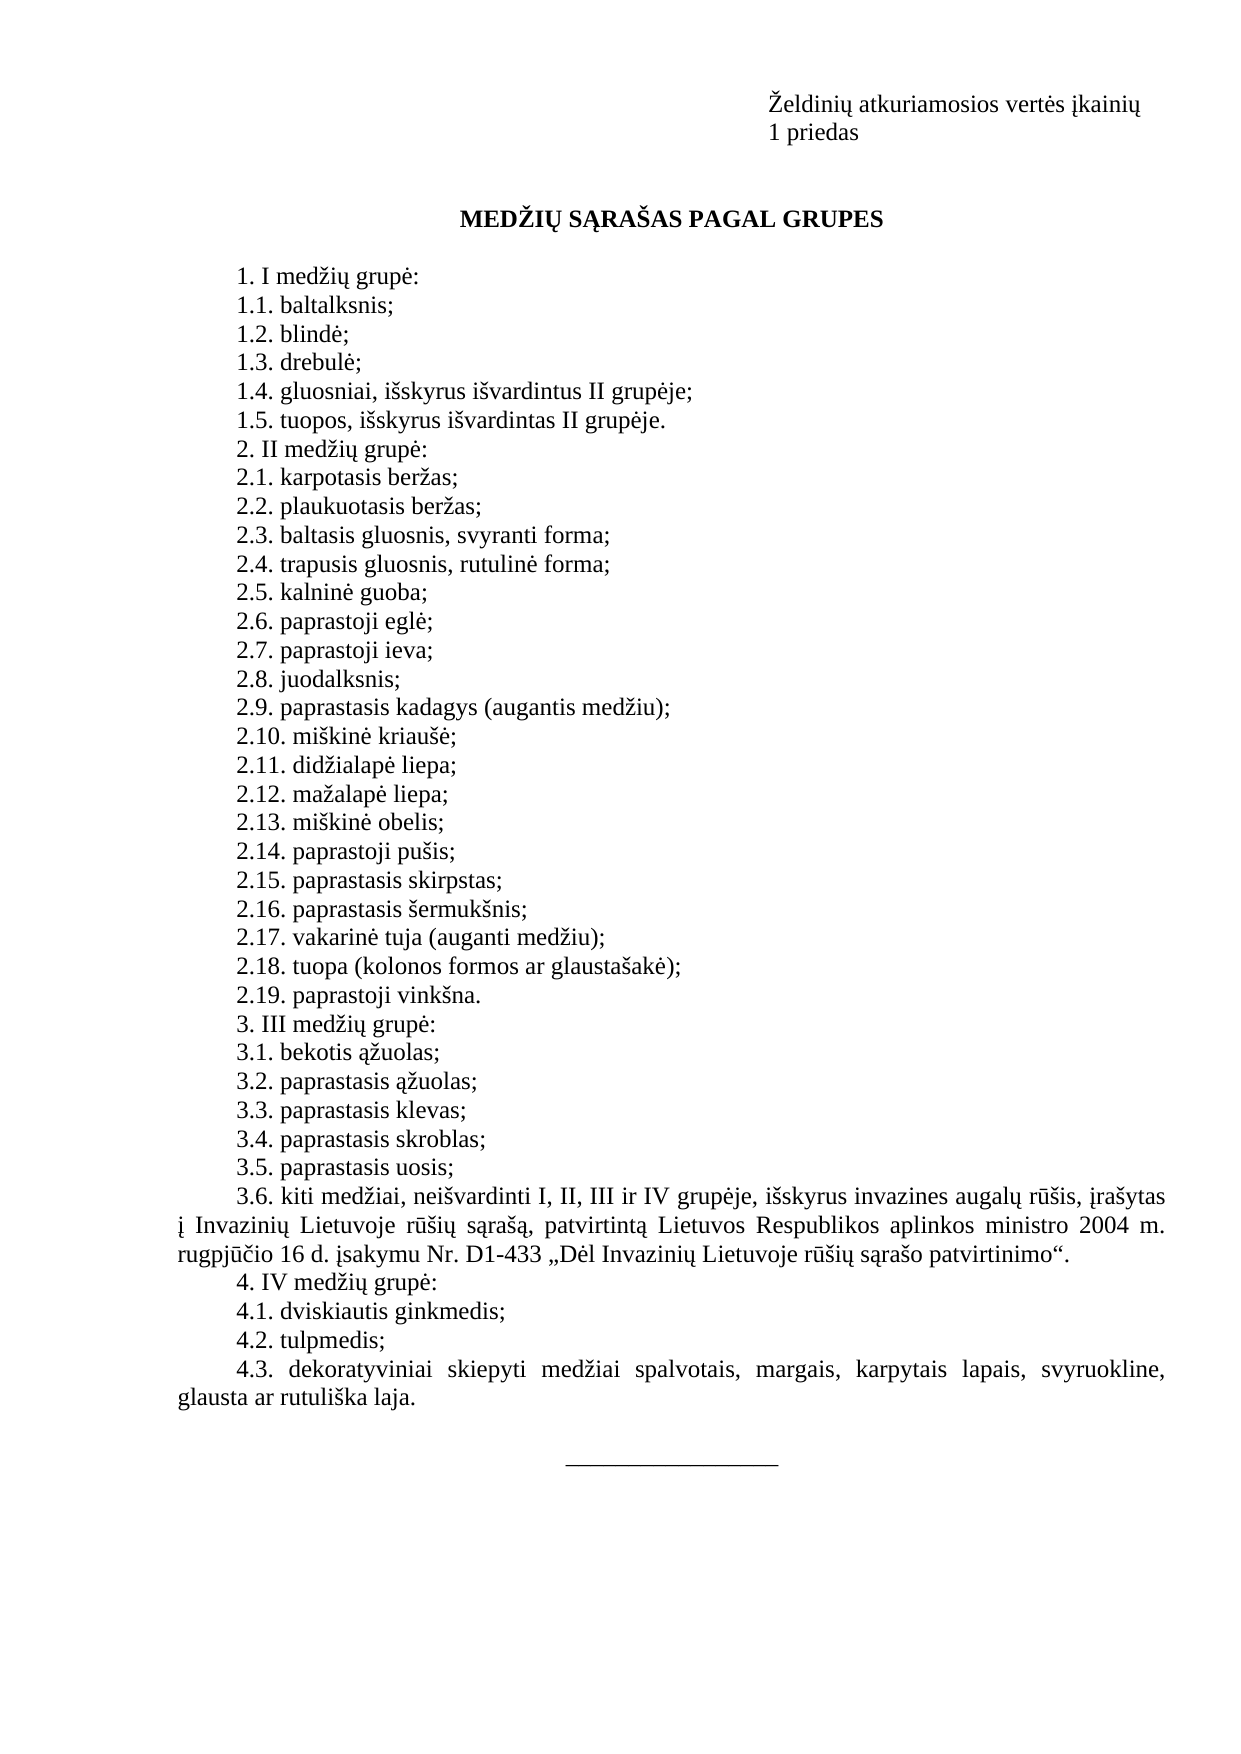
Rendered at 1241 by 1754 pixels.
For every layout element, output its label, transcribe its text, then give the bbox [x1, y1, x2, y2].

text 1 priedas [768, 117, 1166, 146]
text 4.1. dviskiautis ginkmedis; [177, 1296, 1166, 1325]
text 3.2. paprastasis ąžuolas; [177, 1066, 1166, 1095]
text 2.13. miškinė obelis; [177, 807, 1166, 836]
text 1.3. drebulė; [177, 347, 1166, 376]
text 3.5. paprastasis uosis; [177, 1152, 1166, 1181]
text 2.19. paprastoji vinkšna. [177, 980, 1166, 1009]
text 3.4. paprastasis skroblas; [177, 1124, 1166, 1152]
text 4. IV medžių grupė: [177, 1267, 1166, 1296]
text 2.2. plaukuotasis beržas; [177, 491, 1166, 520]
text 2.11. didžialapė liepa; [177, 750, 1166, 779]
text 2.18. tuopa (kolonos formos ar glaustašakė); [177, 951, 1166, 980]
text 2.8. juodalksnis; [177, 664, 1166, 692]
text 2.1. karpotasis beržas; [177, 462, 1166, 491]
text _________________ [177, 1440, 1166, 1469]
text 2.12. mažalapė liepa; [177, 779, 1166, 807]
text 3. III medžių grupė: [177, 1009, 1166, 1037]
text 2.4. trapusis gluosnis, rutulinė forma; [177, 549, 1166, 577]
text 1.5. tuopos, išskyrus išvardintas II grupėje. [177, 405, 1166, 434]
text 2.6. paprastoji eglė; [177, 606, 1166, 635]
text 2.9. paprastasis kadagys (augantis medžiu); [177, 692, 1166, 721]
text Želdinių atkuriamosios vertės įkainių [768, 89, 1166, 117]
text 3.6. kiti medžiai, neišvardinti I, II, III ir IV grupėje, išskyrus invazines augalų rūšis, įrašytas į Invazinių Lietuvoje rūšių sąrašą, patvirtintą Lietuvos Respublikos aplinkos ministro 2004 m. rugpjūčio 16 d. įsakymu Nr. D1-433 „Dėl Invazinių Lietuvoje rūšių sąrašo patvirtinimo“. [177, 1181, 1166, 1267]
text MEDŽIŲ SĄRAŠAS PAGAL GRUPES [177, 204, 1166, 232]
text 4.3. dekoratyviniai skiepyti medžiai spalvotais, margais, karpytais lapais, svyruokline, glausta ar rutuliška laja. [177, 1354, 1166, 1411]
text 2.7. paprastoji ieva; [177, 635, 1166, 664]
text 2.3. baltasis gluosnis, svyranti forma; [177, 520, 1166, 549]
text 2. II medžių grupė: [177, 434, 1166, 462]
text 4.2. tulpmedis; [177, 1325, 1166, 1354]
text 3.1. bekotis ąžuolas; [177, 1037, 1166, 1066]
text 2.16. paprastasis šermukšnis; [177, 894, 1166, 922]
text 3.3. paprastasis klevas; [177, 1095, 1166, 1124]
text 1.2. blindė; [177, 319, 1166, 347]
text 2.10. miškinė kriaušė; [177, 721, 1166, 750]
text 1.1. baltalksnis; [177, 290, 1166, 319]
text 2.5. kalninė guoba; [177, 577, 1166, 606]
text 2.14. paprastoji pušis; [177, 836, 1166, 865]
text 2.15. paprastasis skirpstas; [177, 865, 1166, 894]
text 1. I medžių grupė: [177, 261, 1166, 290]
text 1.4. gluosniai, išskyrus išvardintus II grupėje; [177, 376, 1166, 405]
text 2.17. vakarinė tuja (auganti medžiu); [177, 922, 1166, 951]
